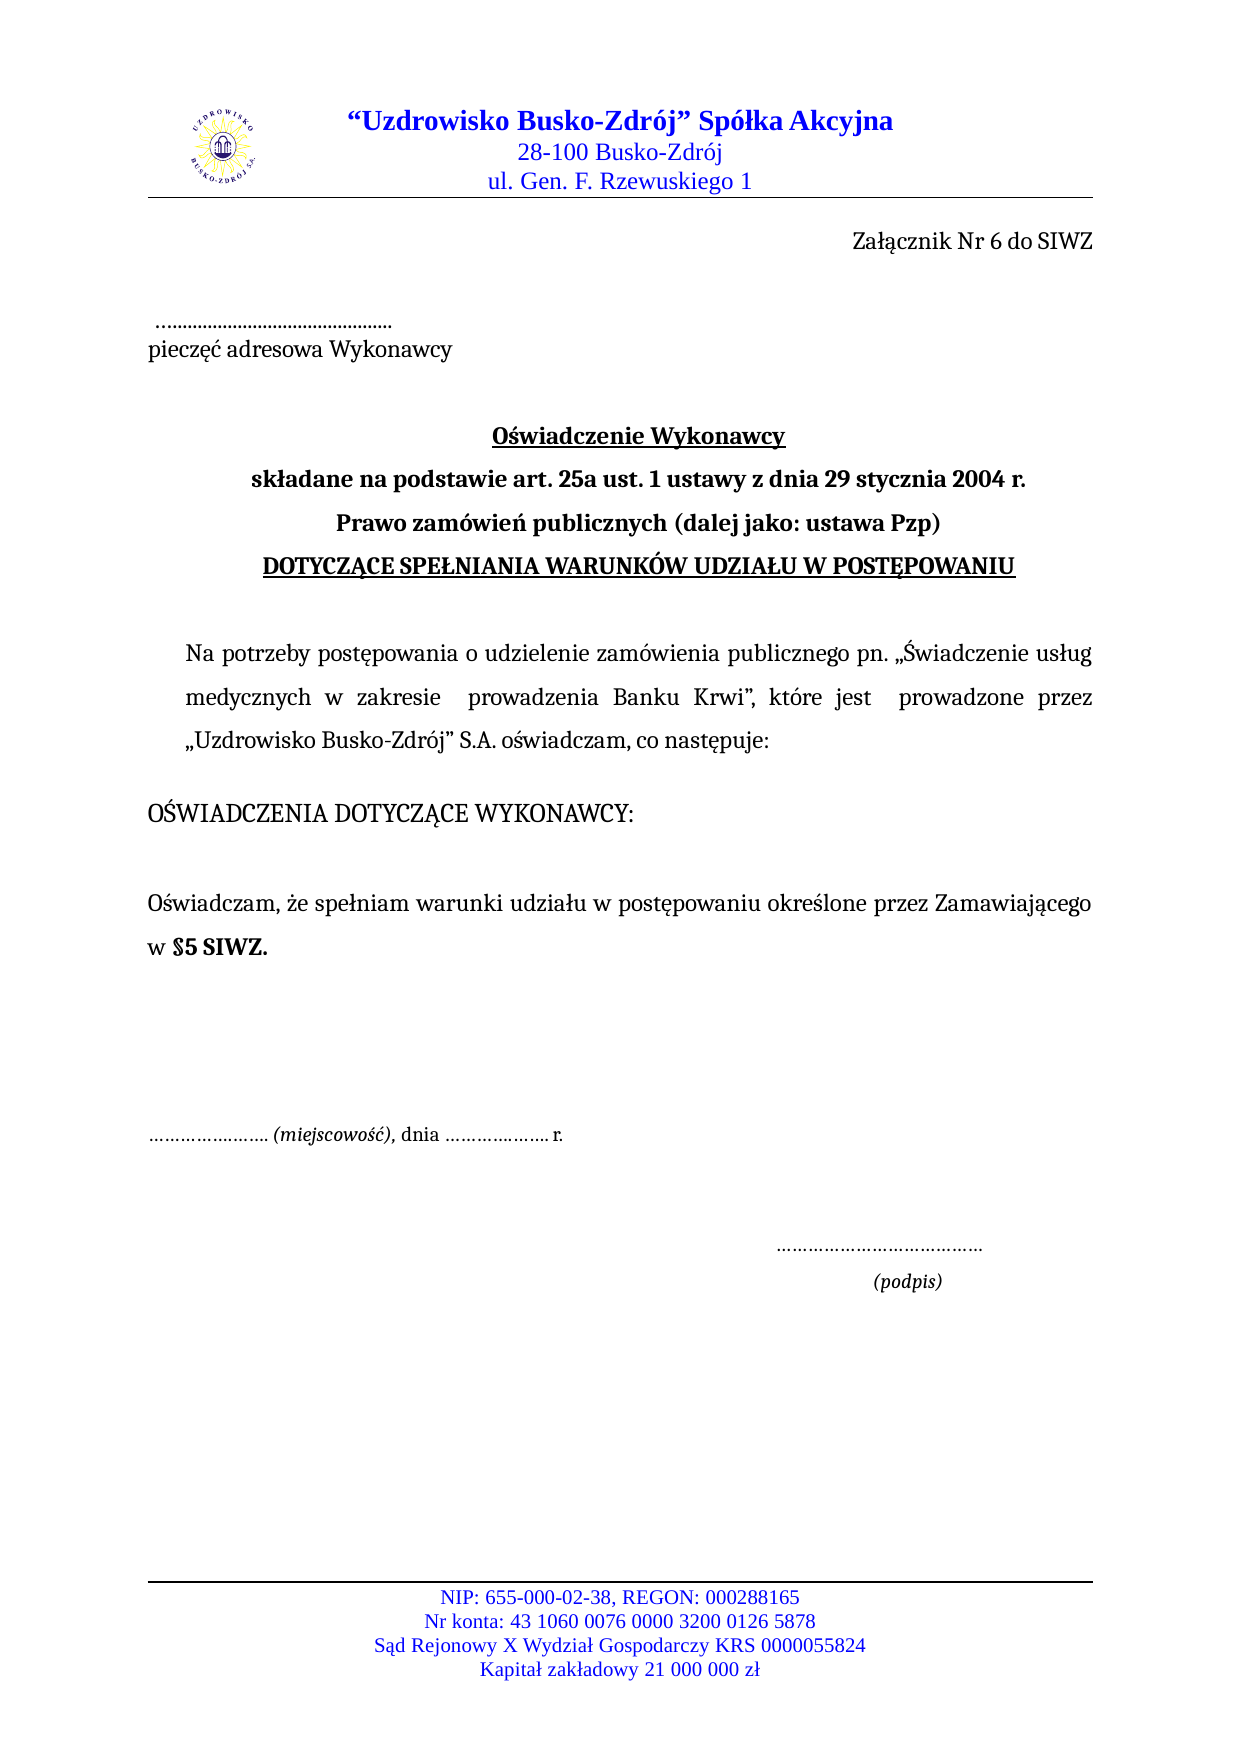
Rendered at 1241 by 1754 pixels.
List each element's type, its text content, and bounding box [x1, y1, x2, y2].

list Na potrzeby postępowania o udzielenie zamówienia publicznego pn. „Świadczenie usług medycznych w zakresie prowadzenia Banku Krwi”, które jest prowadzone przez „Uzdrowisko Busko-Zdrój” S.A. oświadczam, co następuje: [148, 639, 1093, 755]
list składane na podstawie art. 25a ust. 1 ustawy z dnia 29 stycznia 2004 r. [148, 465, 1093, 494]
list Oświadczam, że spełniam warunki udziału w postępowaniu określone przez Zamawiającego w §5 SIWZ. [148, 889, 1093, 961]
list Załącznik Nr 6 do SIWZ [148, 227, 1093, 256]
list DOTYCZĄCE SPEŁNIANIA WARUNKÓW UDZIAŁU W POSTĘPOWANIU [148, 552, 1093, 581]
list pieczęć adresowa Wykonawcy [148, 335, 1093, 364]
list …............................................ [148, 306, 1093, 335]
list Oświadczenie Wykonawcy [148, 422, 1093, 451]
text ………………………………… [149, 1232, 1093, 1257]
list (podpis) [149, 1269, 1093, 1294]
list OŚWIADCZENIA DOTYCZĄCE WYKONAWCY: [148, 798, 1093, 830]
list Prawo zamówień publicznych (dalej jako: ustawa Pzp) [148, 509, 1093, 538]
text …………….……. (miejscowość), dnia ………….……. r. [148, 1122, 1093, 1147]
